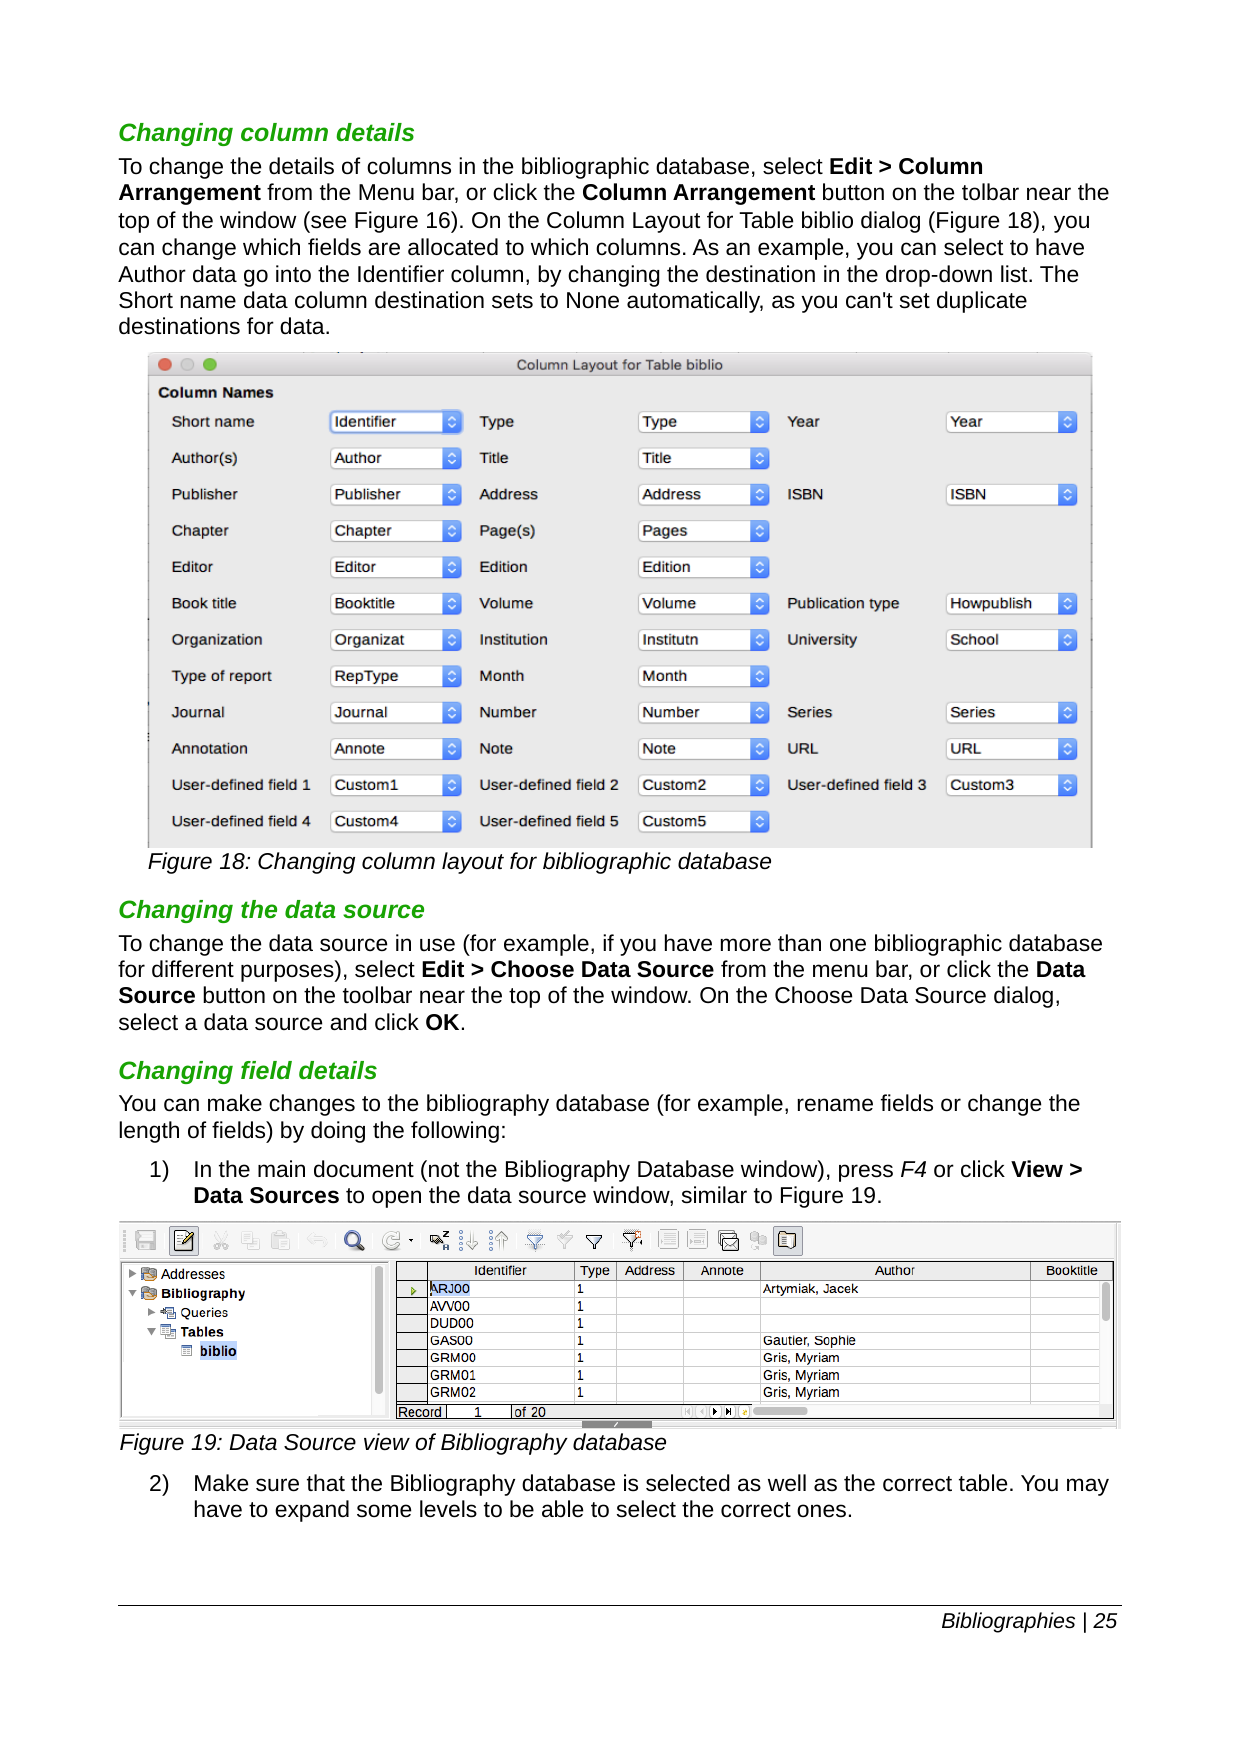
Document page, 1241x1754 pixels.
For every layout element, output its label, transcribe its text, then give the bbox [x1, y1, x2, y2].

text To change the data source in use (for example, if you have more than one bibliographic database for different purposes), select Edit > Choose Data Source from the menu bar, or click the Data Source button on the toolbar near the top of the window. On the Choose Data Source dialog, select a data source and click OK. [118, 930, 1122, 1035]
subtitle Changing the data source [118, 895, 1122, 924]
list Make sure that the Bibliography database is selected as well as the correct table. You may have to expand some levels to be able to select the correct ones. [169, 1470, 1122, 1523]
text To change the details of columns in the bibliographic database, select Edit > Column Arrangement from the Menu bar, or click the Column Arrangement button on the tolbar near the top of the window (see Figure 16). On the Column Layout for Table biblio dialog (Figure 18), you can change which fields are allocated to which columns. As an example, you can select to have Author data go into the Identifier column, by changing the destination in the drop-down list. The Short name data column destination sets to None automatically, as you can't set duplicate destinations for data. [118, 153, 1122, 340]
subtitle Changing column details [118, 118, 1122, 147]
subtitle Changing field details [118, 1056, 1122, 1084]
picture [119, 1221, 1121, 1429]
text Figure 18: Changing column layout for bibliographic database [148, 848, 1093, 874]
picture [147, 352, 1093, 848]
list You can make changes to the bibliography database (for example, rename fields or change the length of fields) by doing the following: [118, 1090, 1122, 1143]
text Figure 19: Data Source view of Bibliography database [119, 1429, 1121, 1455]
list In the main document (not the Bibliography Database window), press F4 or click View > Data Sources to open the data source window, similar to Figure 19. [169, 1156, 1122, 1208]
